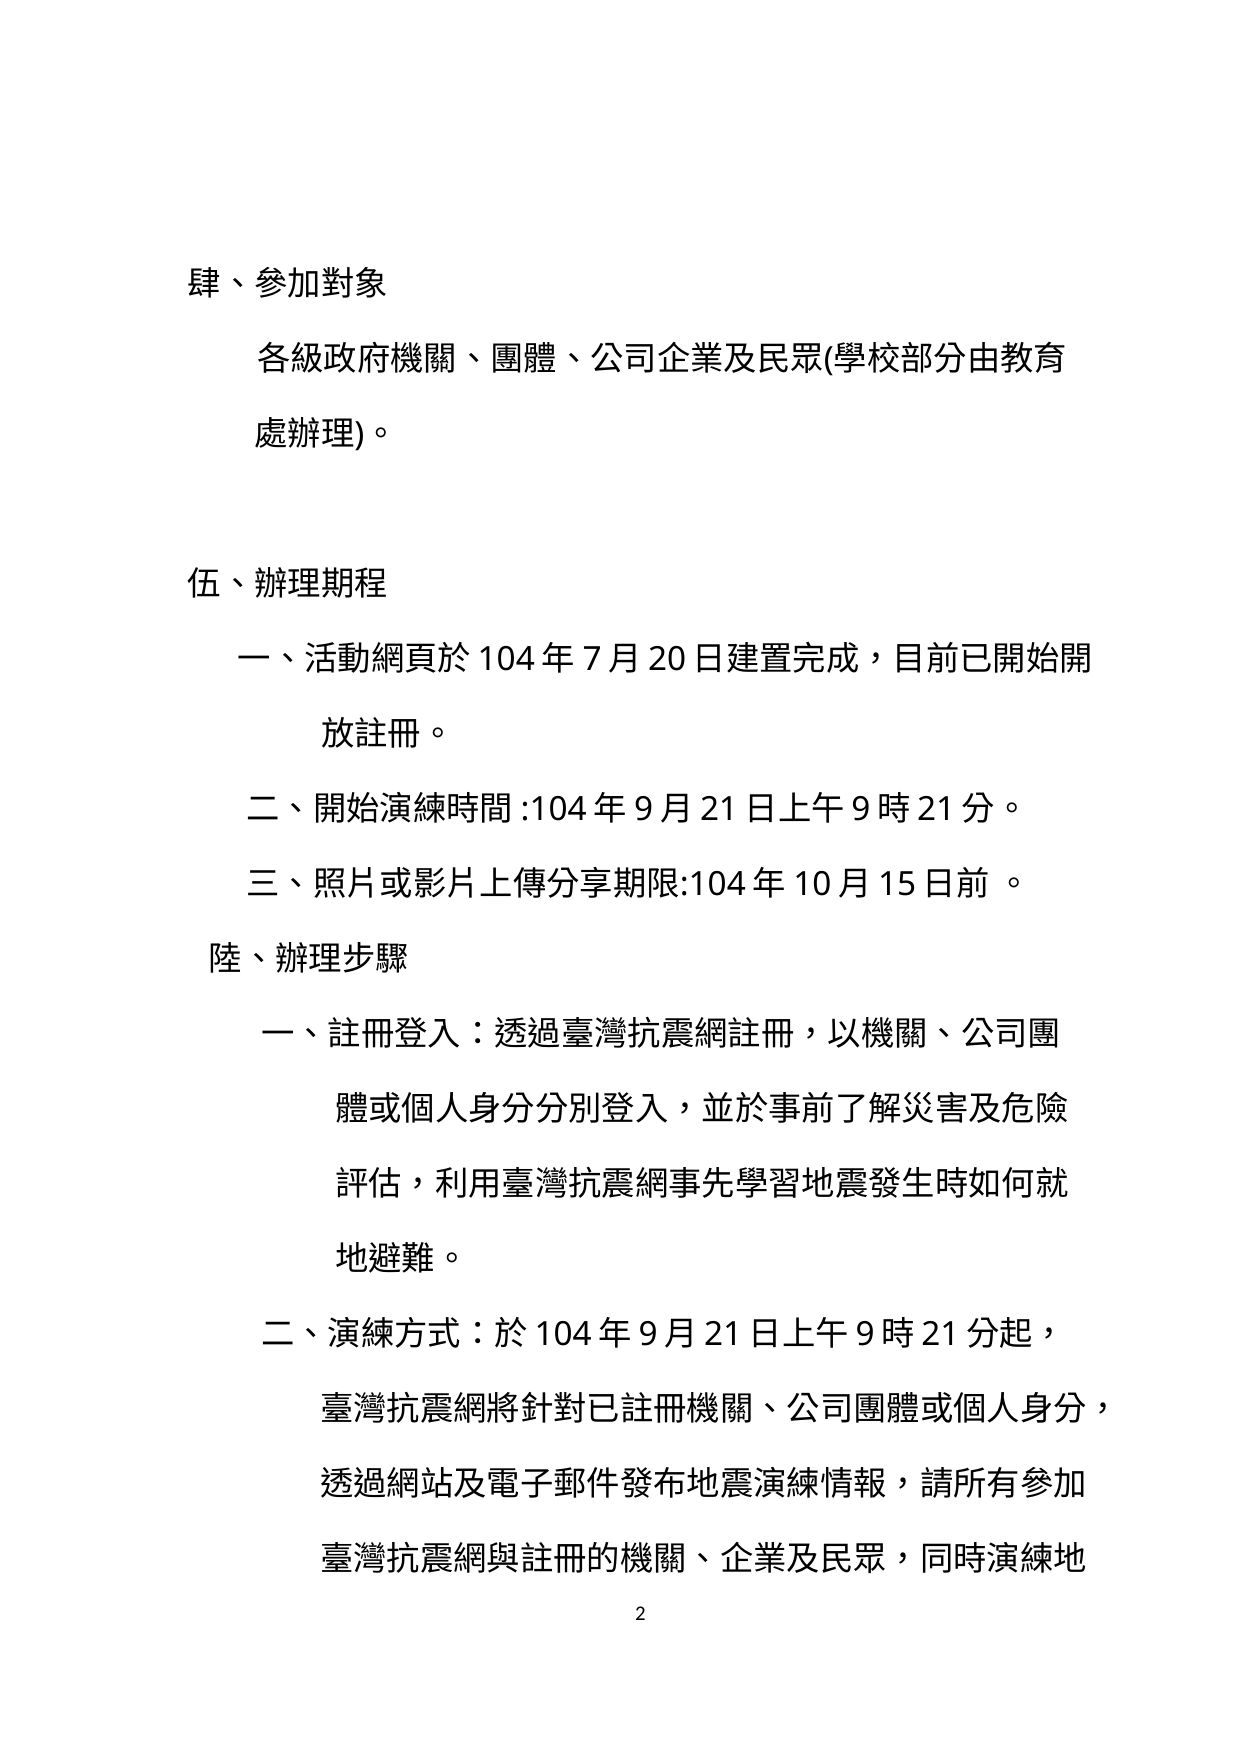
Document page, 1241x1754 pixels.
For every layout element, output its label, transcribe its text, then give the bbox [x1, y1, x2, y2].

text 二、演練方式：於104年9月21日上午9時21分起，臺灣抗震網將針對已註冊機關、公司團體或個人身分，透過網站及電子郵件發布地震演練情報，請所有參加臺灣抗震網與註冊的機關、企業及民眾，同時演練地震「抗震保命3步驟(趴下、掩護、穩住)」，詳細演練方式，可參考臺灣抗震網\資源下載\演練作業手冊(網址：http://www.comedrill.com.tw/site/download)。 [261, 1287, 1093, 1587]
list 陸、辦理步驟 [208, 912, 1093, 987]
list 一、活動網頁於104年 7月20日建置完成，目前已開始開放註冊。 [237, 612, 1093, 762]
list 二、開始演練時間 :104年 9月21日上午9時21分。 [237, 762, 1093, 837]
text 伍、辦理期程 [187, 537, 1093, 612]
text 肆、參加對象 [187, 237, 1093, 312]
list 三、照片或影片上傳分享期限:104年 10月15日前 。 [237, 837, 1093, 912]
text 各級政府機關、團體、公司企業及民眾(學校部分由教育處辦理)。 [187, 312, 1093, 462]
text 一、註冊登入：透過臺灣抗震網註冊，以機關、公司團體或個人身分分別登入，並於事前了解災害及危險評估，利用臺灣抗震網事先學習地震發生時如何就地避難。 [261, 987, 1093, 1287]
